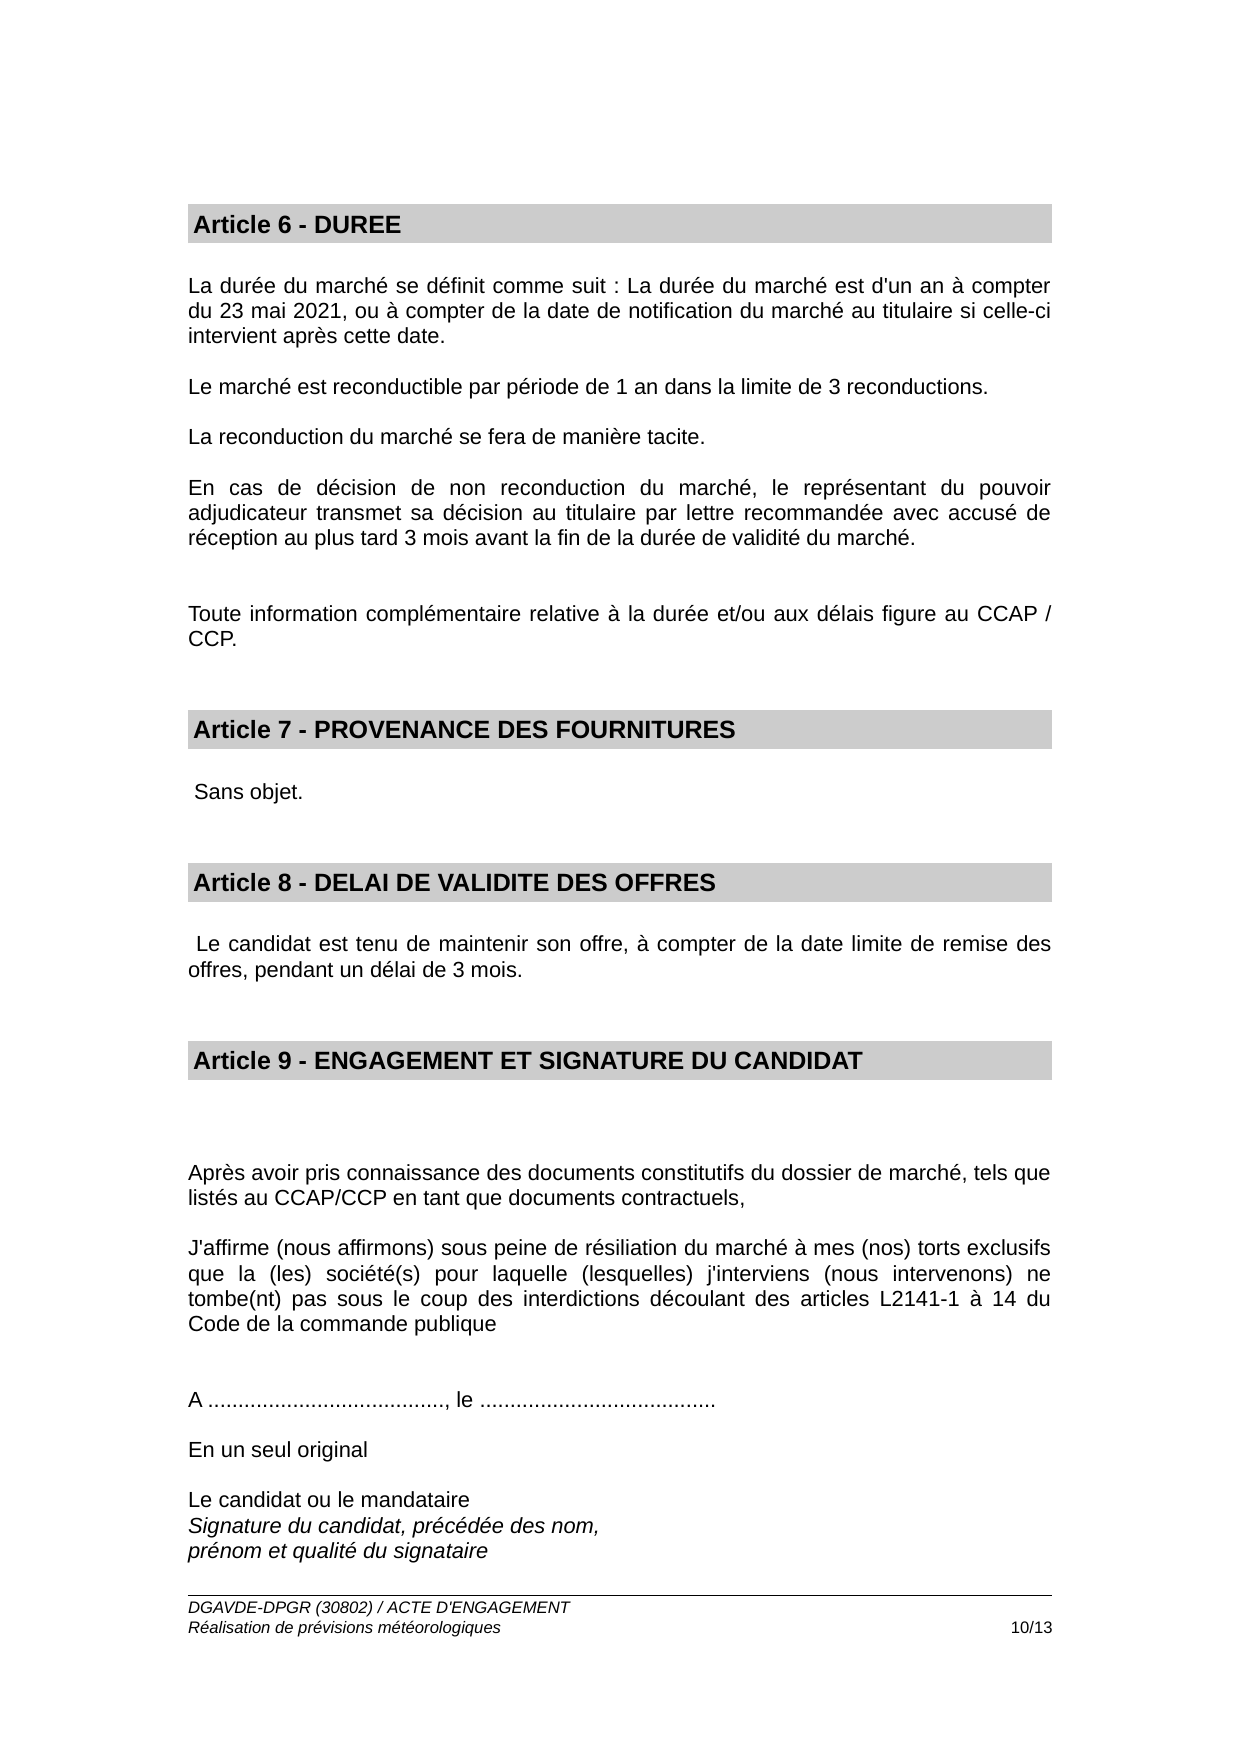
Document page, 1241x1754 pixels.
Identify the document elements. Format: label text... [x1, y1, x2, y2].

subtitle PROVENANCE DES FOURNITURES [190, 712, 1050, 747]
text prénom et qualité du signataire [188, 1538, 1052, 1563]
text Le candidat ou le mandataire [188, 1487, 1052, 1513]
text Toute information complémentaire relative à la durée et/ou aux délais figure au CCAP / CCP. [188, 601, 1052, 651]
text En cas de décision de non reconduction du marché, le représentant du pouvoir adjudicateur transmet sa décision au titulaire par lettre recommandée avec accusé de réception au plus tard 3 mois avant la fin de la durée de validité du marché. [188, 475, 1052, 550]
text Le marché est reconductible par période de 1 an dans la limite de 3 reconductions. [188, 374, 1052, 399]
text Après avoir pris connaissance des documents constitutifs du dossier de marché, tels que listés au CCAP/CCP en tant que documents contractuels, [188, 1160, 1052, 1210]
subtitle ENGAGEMENT ET SIGNATURE DU CANDIDAT [190, 1043, 1050, 1078]
text J'affirme (nous affirmons) sous peine de résiliation du marché à mes (nos) torts exclusifs que la (les) société(s) pour laquelle (lesquelles) j'interviens (nous intervenons) ne tombe(nt) pas sous le coup des interdictions découlant des articles L2141-1 à 14 du Code de la commande publique [188, 1235, 1052, 1336]
subtitle DUREE [190, 207, 1050, 241]
subtitle DELAI DE VALIDITE DES OFFRES [190, 865, 1050, 900]
text Le candidat est tenu de maintenir son offre, à compter de la date limite de remise des offres, pendant un délai de 3 mois. [188, 931, 1052, 982]
text En un seul original [188, 1437, 1052, 1462]
text Signature du candidat, précédée des nom, [188, 1513, 1052, 1538]
text La reconduction du marché se fera de manière tacite. [188, 424, 1052, 449]
text A ......................................., le ....................................... [188, 1387, 1052, 1412]
text Sans objet. [188, 779, 1052, 804]
text La durée du marché se définit comme suit : La durée du marché est d'un an à compter du 23 mai 2021, ou à compter de la date de notification du marché au titulaire si celle-ci intervient après cette date. [188, 273, 1052, 349]
